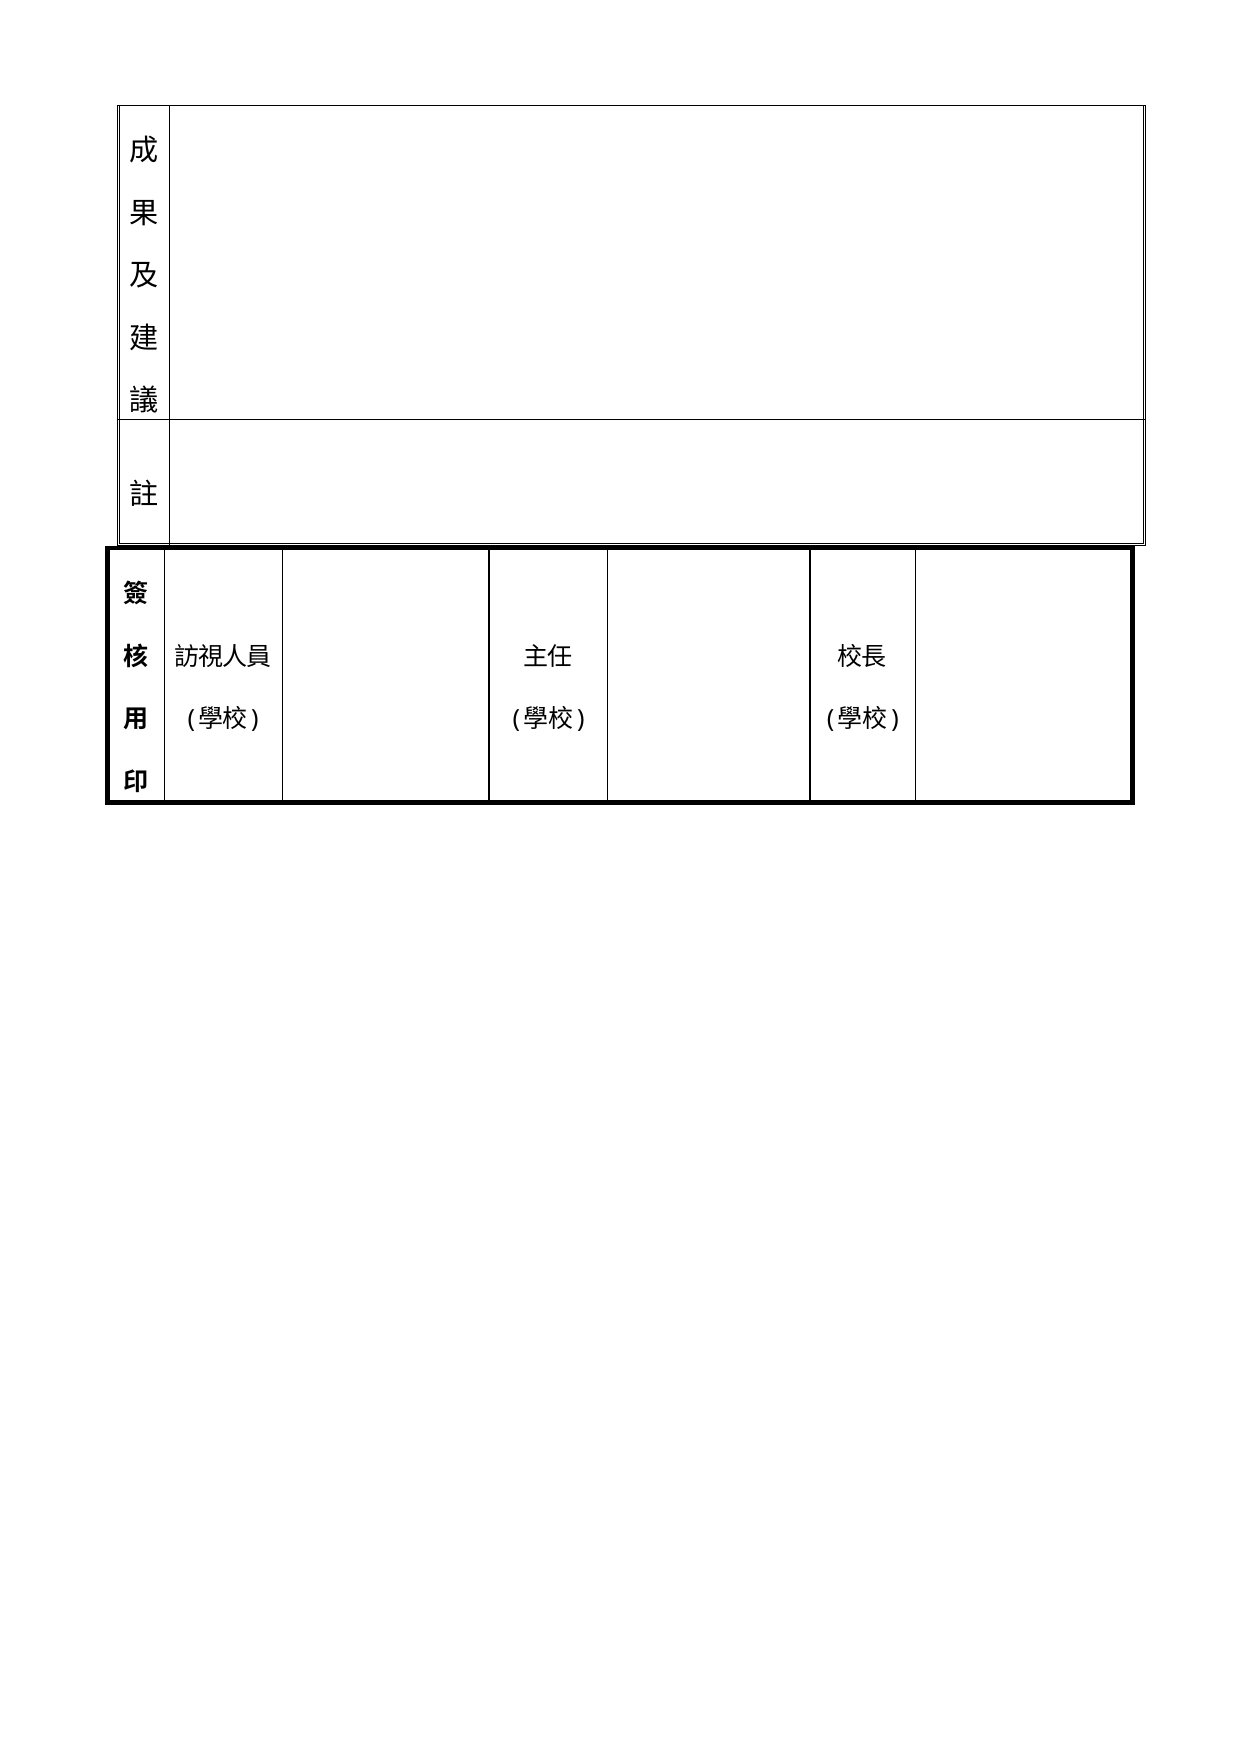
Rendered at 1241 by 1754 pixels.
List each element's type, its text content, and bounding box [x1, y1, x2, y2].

table_header [283, 550, 488, 800]
table_cell [170, 420, 1143, 542]
table_header [608, 550, 809, 800]
table_cell [170, 106, 1143, 419]
table_cell 註 [120, 420, 169, 542]
table_cell 成果及建議 [120, 106, 169, 419]
table_header 主任 (學校) [490, 550, 607, 800]
table_header 校長 (學校) [811, 550, 915, 800]
table_header 簽 核 用 印 [110, 550, 164, 800]
table_header [916, 550, 1130, 800]
table_header 訪視人員 (學校) [165, 550, 282, 800]
